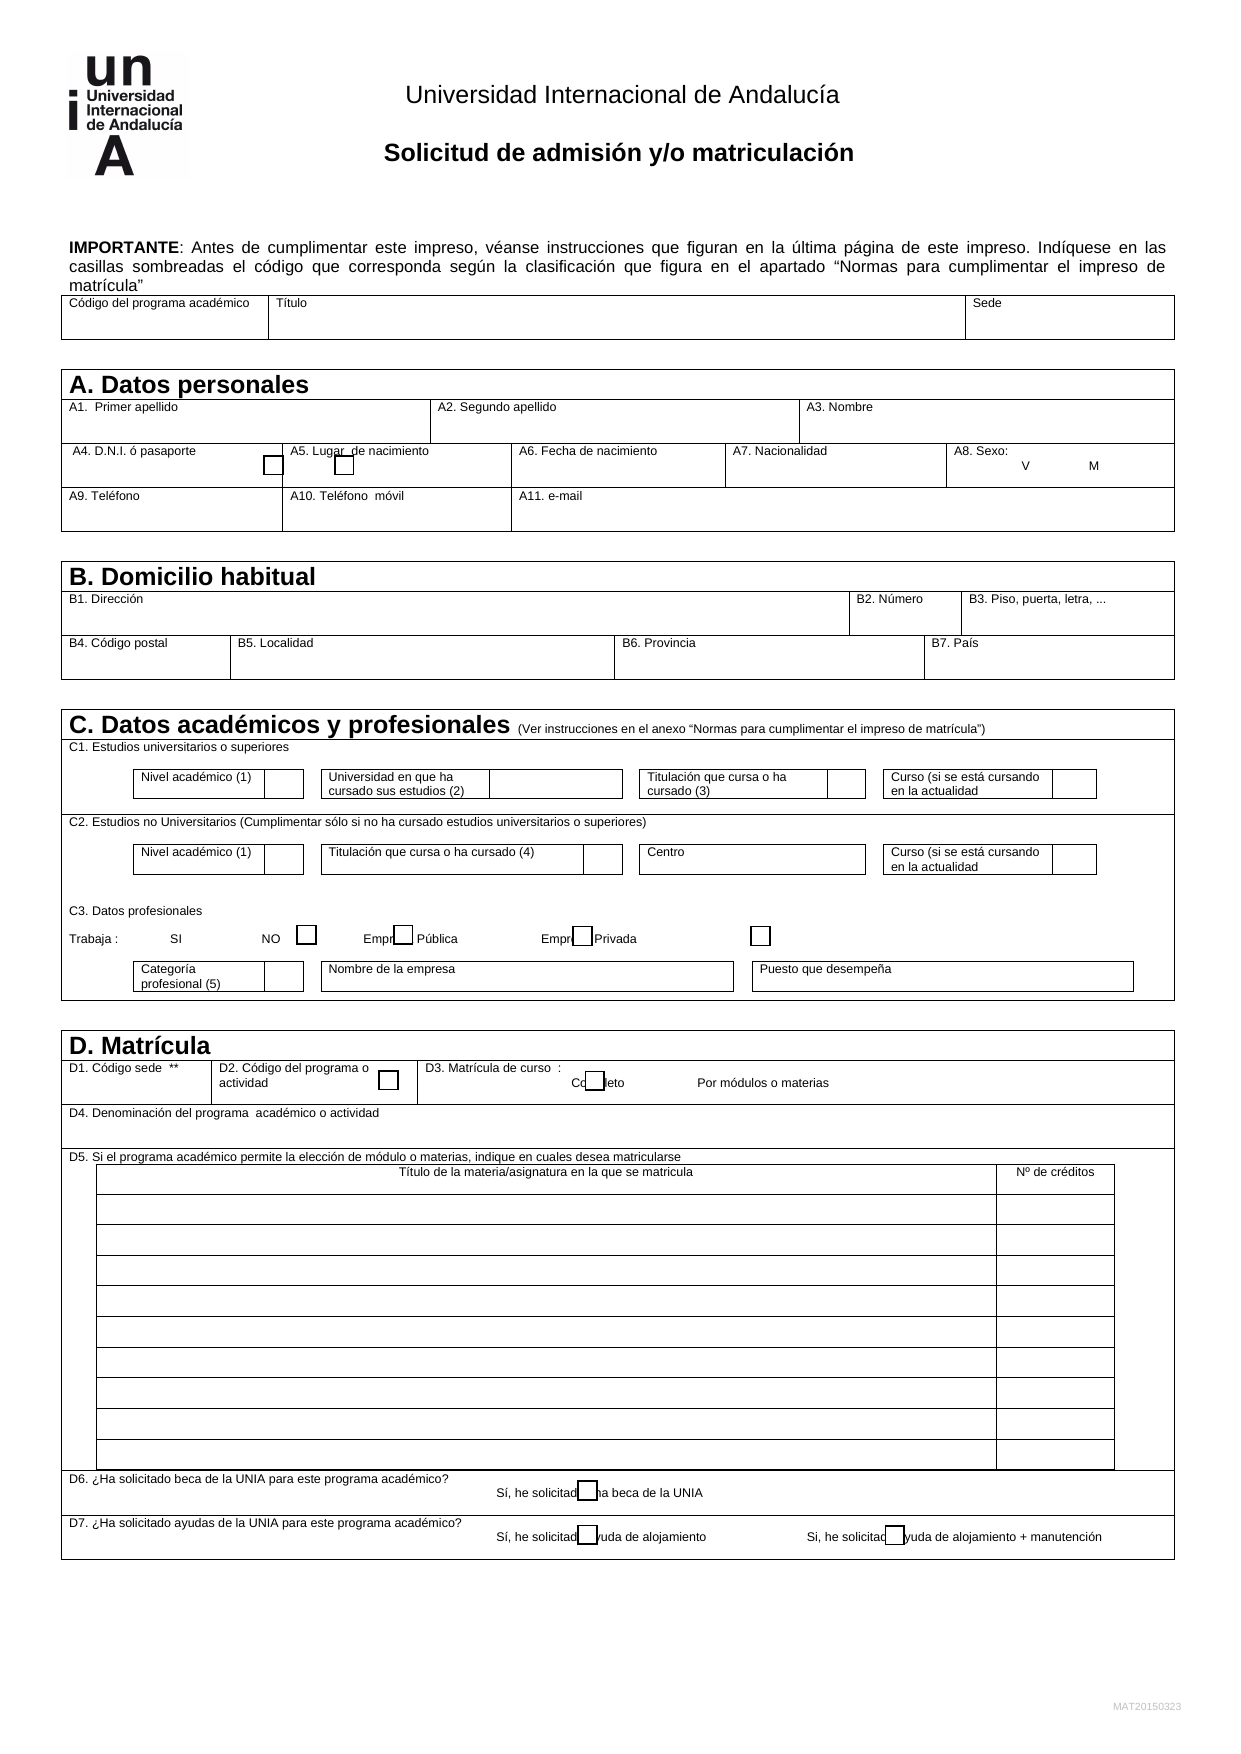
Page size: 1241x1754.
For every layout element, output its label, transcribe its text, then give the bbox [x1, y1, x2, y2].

table_header [304, 844, 321, 873]
table_cell [97, 1317, 996, 1347]
table_cell A9. Teléfono [62, 488, 282, 531]
table_header [490, 770, 622, 798]
table_cell D1. Código sede ** [62, 1061, 211, 1104]
table_header [265, 770, 303, 798]
table_cell D2. Código del programa o actividad [212, 1061, 417, 1104]
table_cell A6. Fecha de nacimiento [512, 444, 725, 487]
table_cell [997, 1378, 1114, 1408]
table_header [584, 845, 622, 873]
table_cell Título [269, 296, 965, 339]
picture [65, 50, 190, 181]
table_cell [997, 1440, 1114, 1469]
table_cell [1071, 138, 1174, 237]
table_cell A11. e-mail [512, 488, 1174, 531]
table_cell [997, 1195, 1114, 1224]
table_header Universidad en que ha cursado sus estudios (2) [322, 770, 489, 798]
table_header [304, 769, 321, 798]
table_cell [97, 1409, 996, 1438]
table_header [623, 844, 639, 873]
table_header [866, 844, 883, 873]
table_cell [997, 1225, 1114, 1255]
table_header [866, 769, 883, 798]
table_cell A4. D.N.I. ó pasaporte [62, 444, 282, 487]
table_cell B4. Código postal [62, 636, 230, 679]
table_cell B3. Piso, puerta, letra, ... [962, 592, 1174, 635]
table_header Curso (si se está cursando en la actualidad [884, 845, 1052, 873]
table_cell A7. Nacionalidad [726, 444, 946, 487]
table_header Nombre de la empresa [322, 962, 733, 991]
table_cell D4. Denominación del programa académico o actividad [62, 1105, 1174, 1148]
table_cell A2. Segundo apellido [431, 400, 799, 443]
table_cell A3. Nombre [800, 400, 1174, 443]
table_cell IMPORTANTE: Antes de cumplimentar este impreso, véanse instrucciones que figuran en la última página de este impreso. Indíquese en las casillas sombreadas el código que corresponda según la clasificación que figura en el apartado “Normas para cumplimentar el impreso de matrícula” [62, 238, 1174, 295]
table_header Titulación que cursa o ha cursado (4) [322, 845, 583, 873]
table_cell D6. ¿Ha solicitado beca de la UNIA para este programa académico? Sí, he solicitado una beca de la UNIA [62, 1471, 1174, 1514]
table_header Título de la materia/asignatura en la que se matricula [97, 1165, 996, 1193]
table_cell B6. Provincia [615, 636, 924, 679]
table_header C. Datos académicos y profesionales (Ver instrucciones en el anexo “Normas para cumplimentar el impreso de matrícula”) [62, 710, 1174, 739]
table_header A. Datos personales [62, 370, 1174, 399]
table_cell A8. Sexo: V M [947, 444, 1174, 487]
table_header Curso (si se está cursando en la actualidad [884, 770, 1052, 798]
table_header Nivel académico (1) [134, 845, 264, 873]
table_cell B1. Dirección [62, 592, 849, 635]
table_header [265, 962, 303, 991]
table_header Puesto que desempeña [753, 962, 1133, 991]
table_header Centro [640, 845, 865, 873]
table_cell [997, 1317, 1114, 1347]
table_cell [97, 1378, 996, 1408]
table_cell [997, 1256, 1114, 1285]
table_header [828, 770, 865, 798]
table_cell D7. ¿Ha solicitado ayudas de la UNIA para este programa académico? Sí, he solicitado ayuda de alojamiento Si, he solicitado ayuda de alojamiento + manutención [62, 1516, 1174, 1559]
table_cell A10. Teléfono móvil [283, 488, 511, 531]
table_cell [62, 138, 167, 237]
table_cell A1. Primer apellido [62, 400, 430, 443]
table_header [304, 961, 321, 991]
table_cell Código del programa académico [62, 296, 268, 339]
table_header Universidad Internacional de Andalucía [66, 50, 1071, 182]
table_cell B5. Localidad [231, 636, 614, 679]
table_header Nivel académico (1) [134, 770, 264, 798]
table_cell [97, 1225, 996, 1255]
table_header [734, 961, 752, 991]
table_cell B7. País [925, 636, 1174, 679]
table_cell [997, 1409, 1114, 1438]
table_cell C1. Estudios universitarios o superiores [62, 740, 1174, 814]
table_cell D3. Matrícula de curso : Completo Por módulos o materias [418, 1061, 1174, 1104]
table_header [1071, 56, 1174, 138]
table_header B. Domicilio habitual [62, 562, 1174, 591]
table_cell Solicitud de admisión y/o matriculación [167, 138, 1071, 237]
table_cell [997, 1286, 1114, 1316]
table_header [1053, 845, 1096, 873]
table_cell A5. Lugar de nacimiento [283, 444, 511, 487]
table_cell [97, 1256, 996, 1285]
table_header Titulación que cursa o ha cursado (3) [640, 770, 827, 798]
table_header [1053, 770, 1096, 798]
table_cell [97, 1440, 996, 1469]
table_cell Sede [966, 296, 1174, 339]
table_header [623, 769, 639, 798]
table_cell [97, 1286, 996, 1316]
table_header Categoría profesional (5) [134, 962, 264, 991]
table_cell C2. Estudios no Universitarios (Cumplimentar sólo si no ha cursado estudios universitarios o superiores) C3. Datos profesionales Trabaja : SI NO Empresa Pública Empresa Privada [62, 815, 1174, 1000]
table_cell [97, 1348, 996, 1377]
table_cell B2. Número [850, 592, 961, 635]
table_header [265, 845, 303, 873]
table_header Nº de créditos [997, 1165, 1114, 1193]
table_cell [97, 1195, 996, 1224]
table_cell D5. Si el programa académico permite la elección de módulo o materias, indique en cuales desea matricularse [62, 1149, 1174, 1470]
table_cell [997, 1348, 1114, 1377]
table_header D. Matrícula [62, 1031, 1174, 1060]
